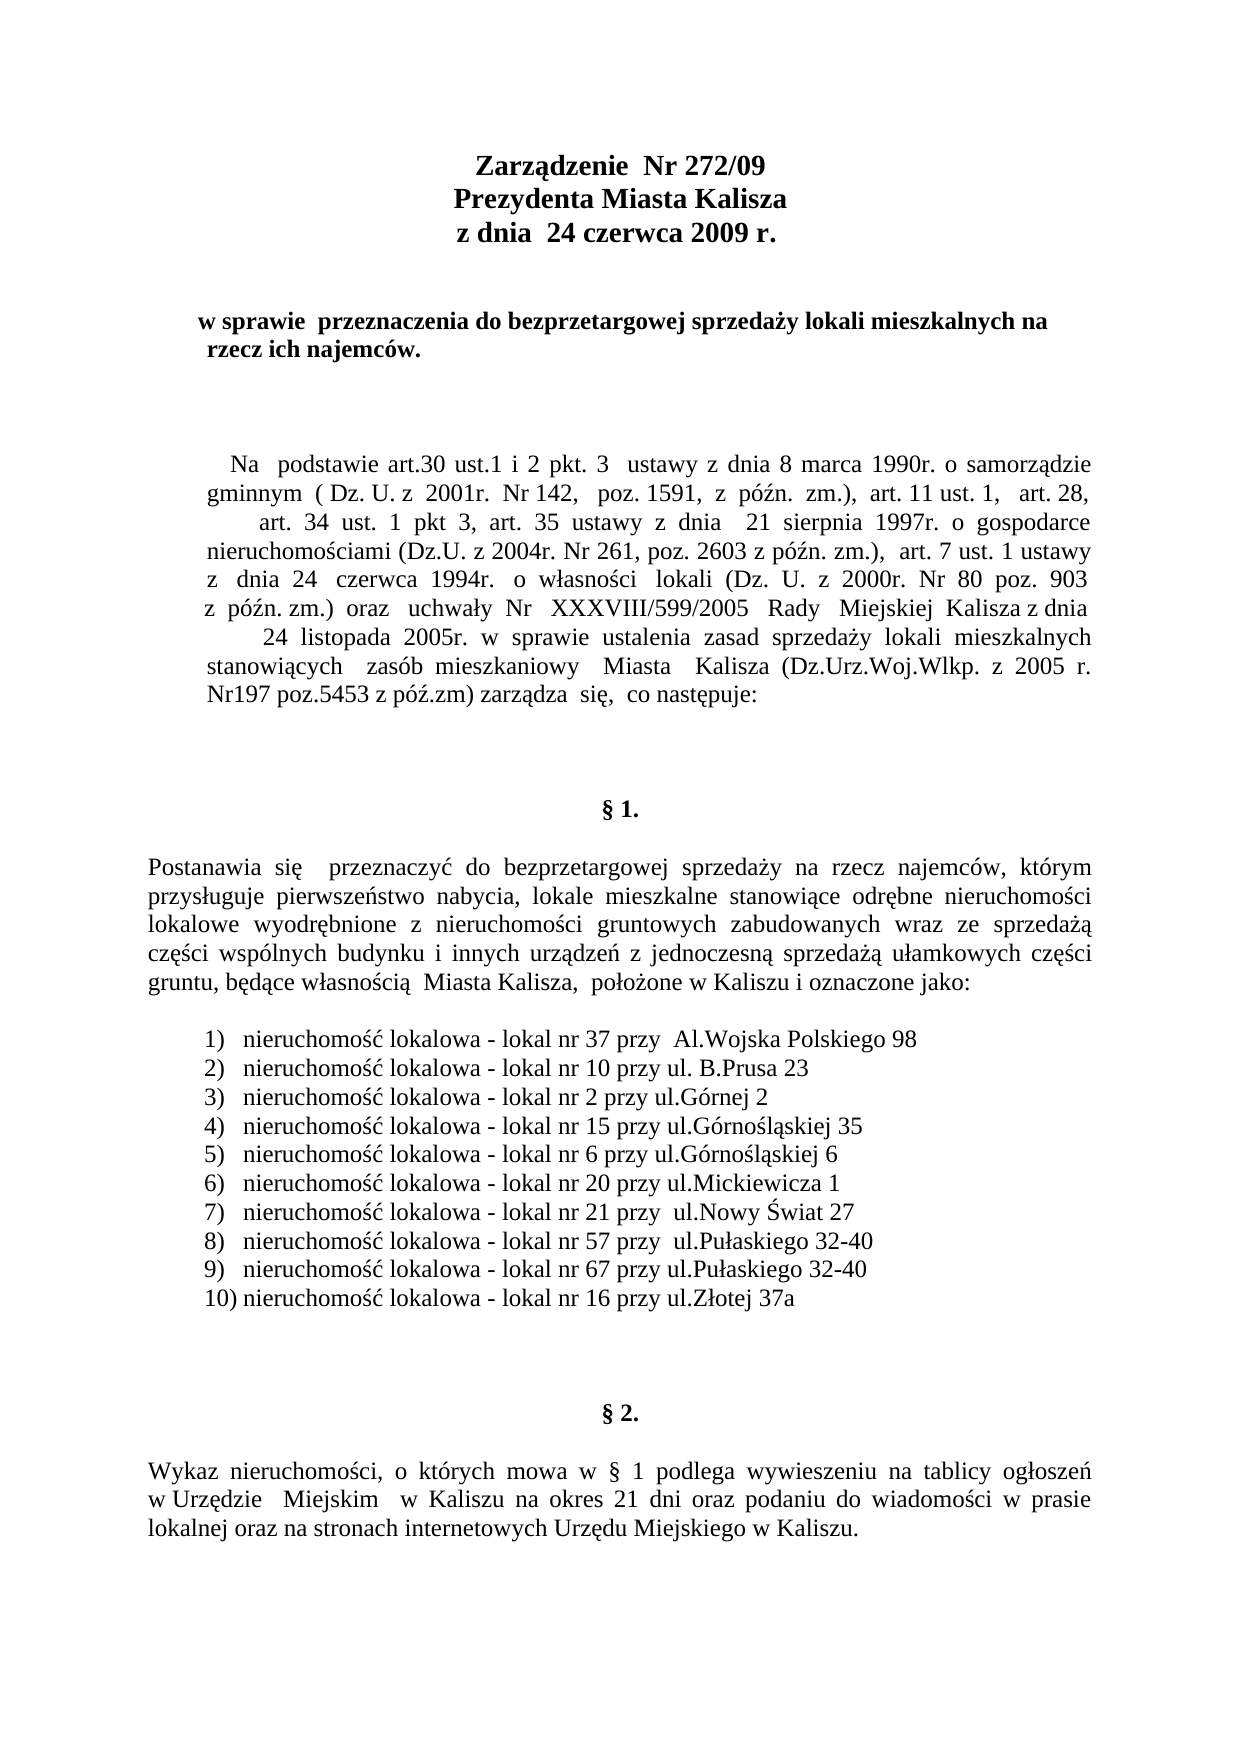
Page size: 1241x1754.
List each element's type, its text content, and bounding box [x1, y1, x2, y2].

list nieruchomość lokalowa - lokal nr 21 przy ul.Nowy Świat 27 [204, 1197, 1092, 1226]
list nieruchomość lokalowa - lokal nr 57 przy ul.Pułaskiego 32-40 [204, 1226, 1092, 1254]
list nieruchomość lokalowa - lokal nr 20 przy ul.Mickiewicza 1 [204, 1168, 1092, 1197]
text § 1. [148, 794, 1092, 823]
text Postanawia się przeznaczyć do bezprzetargowej sprzedaży na rzecz najemców, którym przysługuje pierwszeństwo nabycia, lokale mieszkalne stanowiące odrębne nieruchomości lokalowe wyodrębnione z nieruchomości gruntowych zabudowanych wraz ze sprzedażą części wspólnych budynku i innych urządzeń z jednoczesną sprzedażą ułamkowych części gruntu, będące własnością Miasta Kalisza, położone w Kaliszu i oznaczone jako: [148, 852, 1092, 996]
list nieruchomość lokalowa - lokal nr 16 przy ul.Złotej 37a [204, 1283, 1092, 1312]
list nieruchomość lokalowa - lokal nr 10 przy ul. B.Prusa 23 [204, 1053, 1092, 1082]
subtitle Prezydenta Miasta Kalisza [148, 181, 1092, 215]
list nieruchomość lokalowa - lokal nr 67 przy ul.Pułaskiego 32-40 [204, 1254, 1092, 1283]
text Zarządzenie Nr 272/09 [148, 148, 1092, 181]
text art. 34 ust. 1 pkt 3, art. 35 ustawy z dnia 21 sierpnia 1997r. o gospodarce nieruchomościami (Dz.U. z 2004r. Nr 261, poz. 2603 z późn. zm.), art. 7 ust. 1 ustawy z dnia 24 czerwca 1994r. o własności lokali (Dz. U. z 2000r. Nr 80 poz. 903 [148, 507, 1092, 593]
text 24 listopada 2005r. w sprawie ustalenia zasad sprzedaży lokali mieszkalnych stanowiących zasób mieszkaniowy Miasta Kalisza (Dz.Urz.Woj.Wlkp. z 2005 r. Nr197 poz.5453 z póź.zm) zarządza się, co następuje: [148, 622, 1092, 708]
text w sprawie przeznaczenia do bezprzetargowej sprzedaży lokali mieszkalnych na rzecz ich najemców. [148, 306, 1092, 363]
text § 2. [148, 1398, 1092, 1427]
text Wykaz nieruchomości, o których mowa w § 1 podlega wywieszeniu na tablicy ogłoszeń w Urzędzie Miejskim w Kaliszu na okres 21 dni oraz podaniu do wiadomości w prasie lokalnej oraz na stronach internetowych Urzędu Miejskiego w Kaliszu. [148, 1456, 1092, 1542]
text z późn. zm.) oraz uchwały Nr XXXVIII/599/2005 Rady Miejskiej Kalisza z dnia [148, 593, 1092, 622]
text z dnia 24 czerwca 2009 r. [148, 215, 1092, 248]
list nieruchomość lokalowa - lokal nr 15 przy ul.Górnośląskiej 35 [204, 1111, 1092, 1139]
list nieruchomość lokalowa - lokal nr 37 przy Al.Wojska Polskiego 98 [204, 1024, 1092, 1053]
text Na podstawie art.30 ust.1 i 2 pkt. 3 ustawy z dnia 8 marca 1990r. o samorządzie gminnym ( Dz. U. z 2001r. Nr 142, poz. 1591, z późn. zm.), art. 11 ust. 1, art. 28, [148, 449, 1092, 507]
list nieruchomość lokalowa - lokal nr 6 przy ul.Górnośląskiej 6 [204, 1139, 1092, 1168]
list nieruchomość lokalowa - lokal nr 2 przy ul.Górnej 2 [204, 1082, 1092, 1111]
